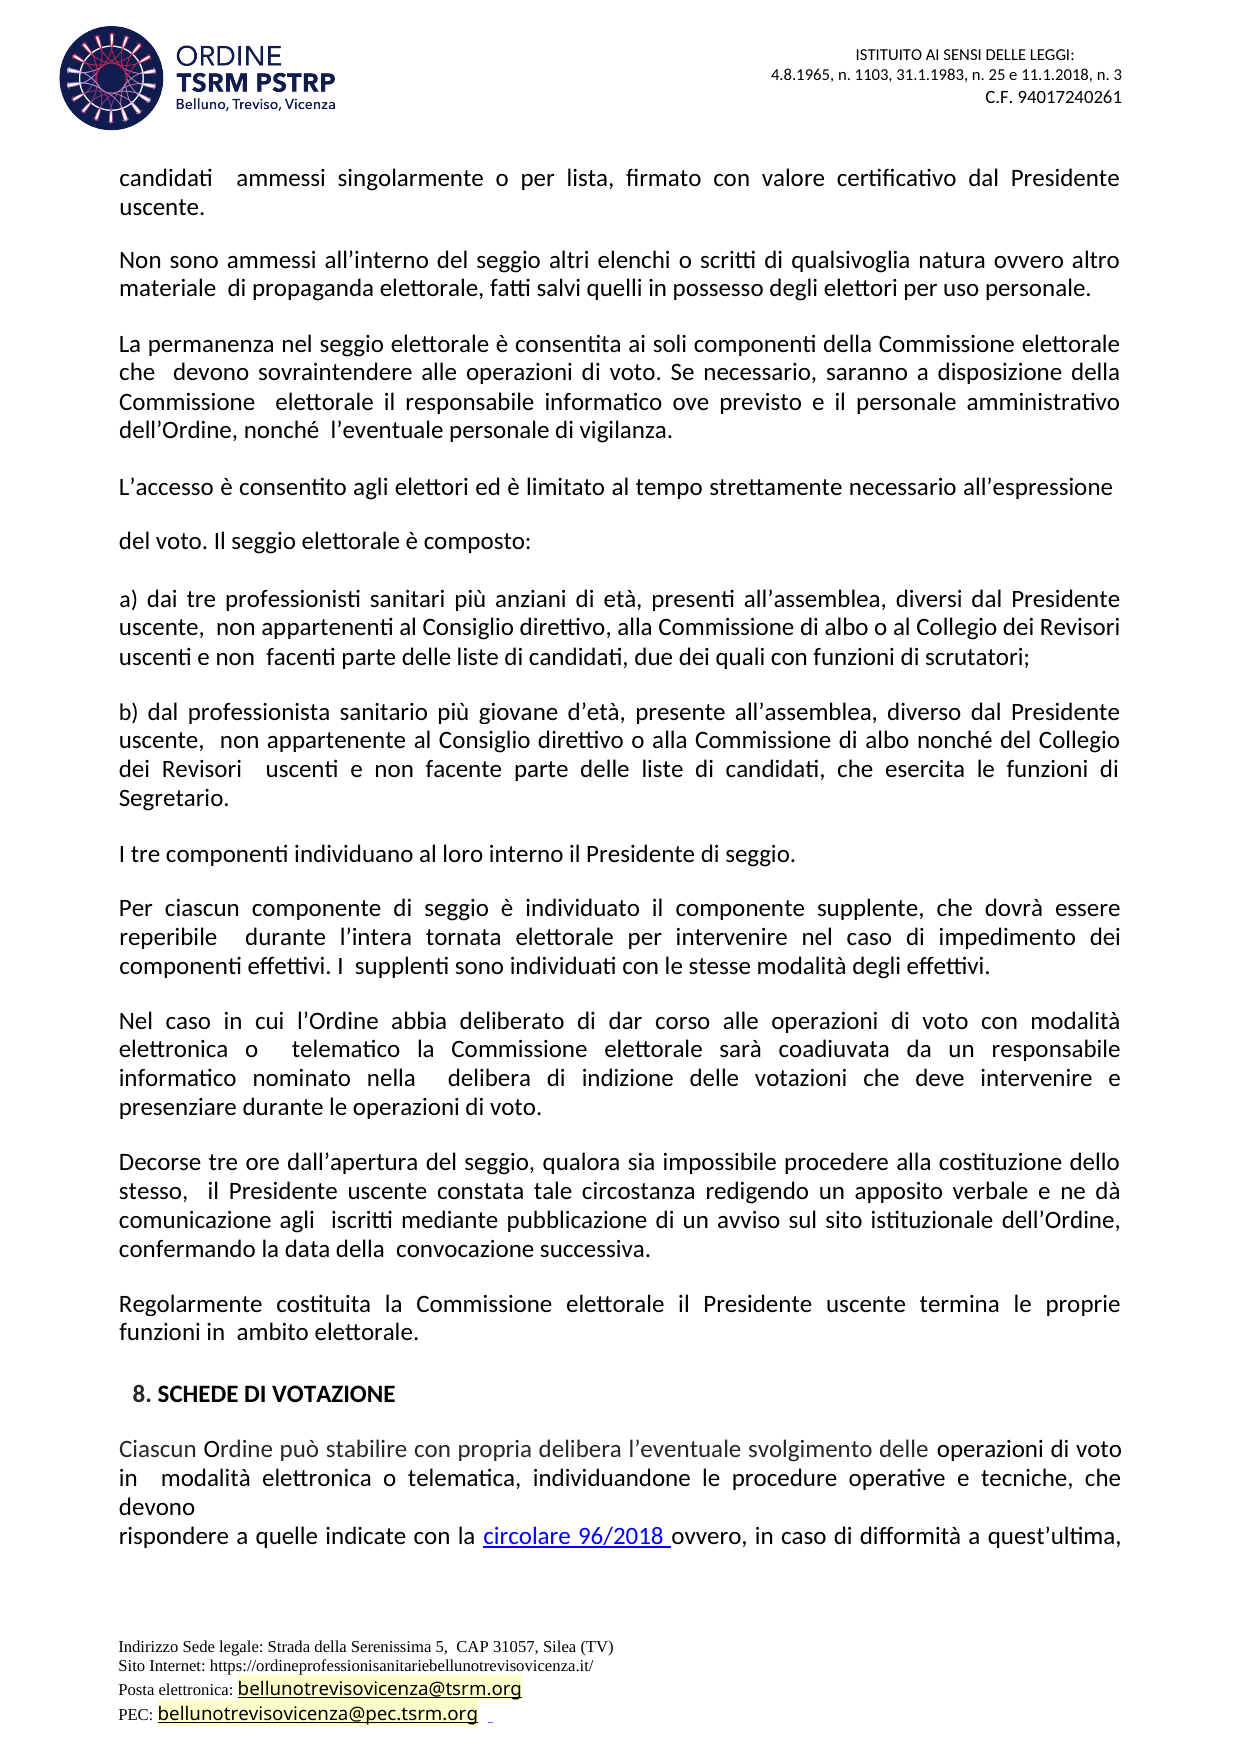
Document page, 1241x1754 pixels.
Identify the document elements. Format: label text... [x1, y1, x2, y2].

text 8. SCHEDE DI VOTAZIONE [132, 1378, 1122, 1409]
text Regolarmente costituita la Commissione elettorale il Presidente uscente termina le proprie funzioni in ambito elettorale. [119, 1289, 1122, 1347]
text L’accesso è consentito agli elettori ed è limitato al tempo strettamente necessario all’espressione del voto. Il seggio elettorale è composto: [119, 471, 1115, 556]
text Non sono ammessi all’interno del seggio altri elenchi o scritti di qualsivoglia natura ovvero altro materiale di propaganda elettorale, fatti salvi quelli in possesso degli elettori per uso personale. [119, 246, 1121, 303]
text b) dal professionista sanitario più giovane d’età, presente all’assemblea, diverso dal Presidente uscente, non appartenente al Consiglio direttivo o alla Commissione di albo nonché del Collegio dei Revisori uscenti e non facente parte delle liste di candidati, che esercita le funzioni di Segretario. [118, 697, 1121, 813]
text Decorse tre ore dall’apertura del seggio, qualora sia impossibile procedere alla costituzione dello stesso, il Presidente uscente constata tale circostanza redigendo un apposito verbale e ne dà comunicazione agli iscritti mediante pubblicazione di un avviso sul sito istituzionale dell’Ordine, confermando la data della convocazione successiva. [119, 1148, 1122, 1264]
picture [25, 0, 368, 157]
text Per ciascun componente di seggio è individuato il componente supplente, che dovrà essere reperibile durante l’intera tornata elettorale per intervenire nel caso di impedimento dei componenti effettivi. I supplenti sono individuati con le stesse modalità degli effettivi. [119, 893, 1122, 980]
text I tre componenti individuano al loro interno il Presidente di seggio. [119, 838, 1122, 869]
text rispondere a quelle indicate con la circolare 96/2018 ovvero, in caso di difformità a quest’ultima, [118, 1521, 1122, 1550]
text candidati ammessi singolarmente o per lista, firmato con valore certificativo dal Presidente uscente. [118, 164, 1122, 221]
text a) dai tre professionisti sanitari più anziani di età, presenti all’assemblea, diversi dal Presidente uscente, non appartenenti al Consiglio direttivo, alla Commissione di albo o al Collegio dei Revisori uscenti e non facenti parte delle liste di candidati, due dei quali con funzioni di scrutatori; [119, 584, 1121, 671]
text Nel caso in cui l’Ordine abbia deliberato di dar corso alle operazioni di voto con modalità elettronica o telematico la Commissione elettorale sarà coadiuvata da un responsabile informatico nominato nella delibera di indizione delle votazioni che deve intervenire e presenziare durante le operazioni di voto. [118, 1006, 1122, 1122]
text Ciascun Ordine può stabilire con propria delibera l’eventuale svolgimento delle operazioni di voto in modalità elettronica o telematica, individuandone le procedure operative e tecniche, che devono [119, 1434, 1122, 1521]
text La permanenza nel seggio elettorale è consentita ai soli componenti della Commissione elettorale che devono sovraintendere alle operazioni di voto. Se necessario, saranno a disposizione della Commissione elettorale il responsabile informatico ove previsto e il personale amministrativo dell’Ordine, nonché l’eventuale personale di vigilanza. [118, 329, 1122, 445]
